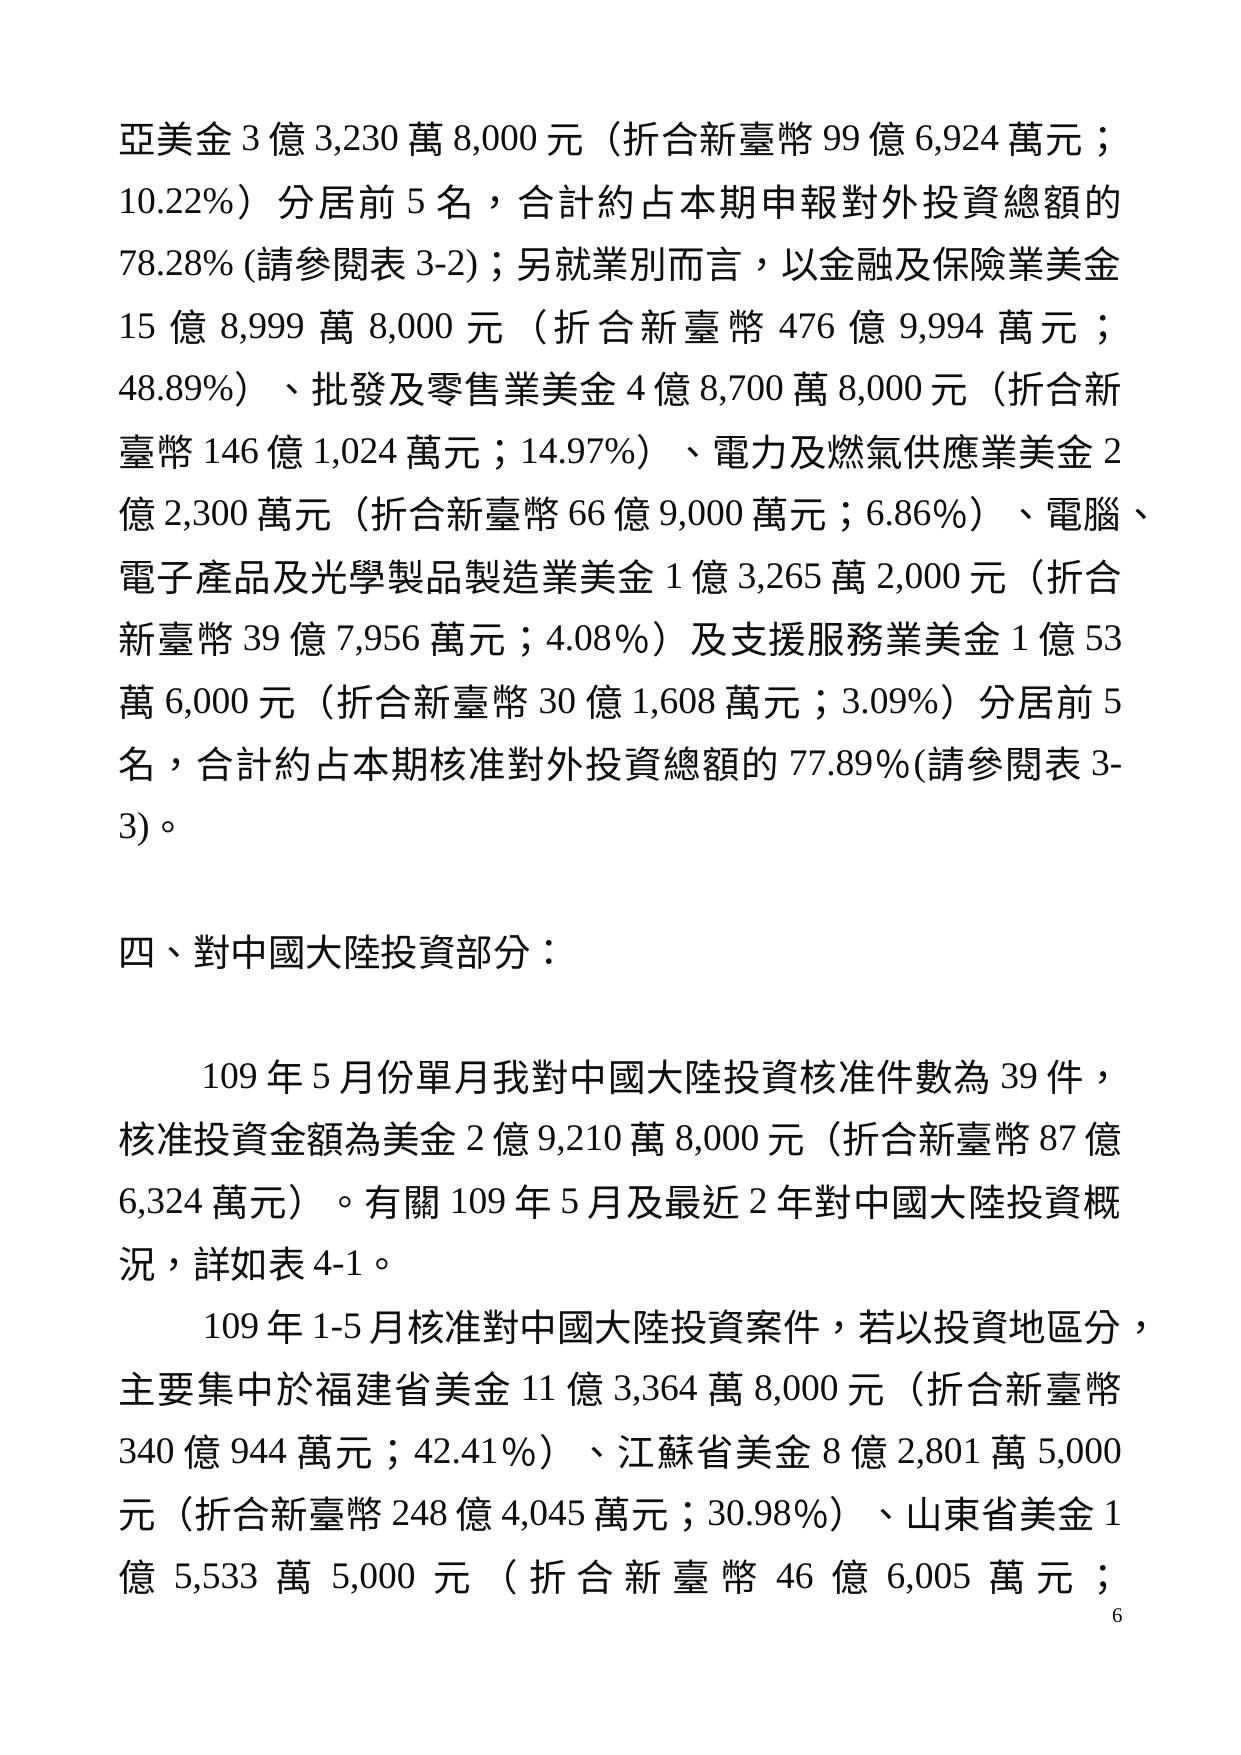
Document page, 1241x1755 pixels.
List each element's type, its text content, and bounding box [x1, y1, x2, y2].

text 四、對中國大陸投資部分： [118, 908, 1122, 971]
text 109年5月份單月我對中國大陸投資核准件數為39件，核准投資金額為美金2億9,210萬8,000元（折合新臺幣87億6,324萬元）。有關109年5月及最近2年對中國大陸投資概況，詳如表4-1。 [118, 1033, 1122, 1283]
text 109年1-5月申請（報）對外投資案件，若以地區觀之，以香港美金8億3,387萬5,000元（折合新臺幣250億1,625萬元；25.64%）、新加坡美金4億8,929萬4,000元（折合新臺幣146億7,882萬元；15.04％）、加勒比海英國屬地美金4億6,908萬1,000元（折合新臺幣140億7,243萬元；14.42％，主要為英屬維京群島、英屬開曼群島）、越南美金4億2,138萬7,000元（折合新臺幣126億4,161萬元；12.96％）及薩摩亞美金3億3,230萬8,000元（折合新臺幣99億6,924萬元；10.22%）分居前5名，合計約占本期申報對外投資總額的78.28% (請參閱表3-2)；另就業別而言，以金融及保險業美金15億8,999萬8,000元（折合新臺幣476億9,994萬元；48.89%）、批發及零售業美金4億8,700萬8,000元（折合新臺幣146億1,024萬元；14.97%）、電力及燃氣供應業美金2億2,300萬元（折合新臺幣66億9,000萬元；6.86％）、電腦、電子產品及光學製品製造業美金1億3,265萬2,000元（折合新臺幣39億7,956萬元；4.08％）及支援服務業美金1億53萬6,000元（折合新臺幣30億1,608萬元；3.09%）分居前5名，合計約占本期核准對外投資總額的77.89％(請參閱表3-3)。 [118, 96, 1122, 846]
text 109年1-5月核准對中國大陸投資案件，若以投資地區分，主要集中於福建省美金11億3,364萬8,000元（折合新臺幣340億944萬元；42.41％）、江蘇省美金8億2,801萬5,000元（折合新臺幣248億4,045萬元；30.98％）、山東省美金1億5,533萬5,000元（折合新臺幣46億6,005萬元；5.81％）、廣東省美金1億1,629萬9,000元（折合新臺幣34億8,897萬元；4.35％）及北京市美金1億1,153萬7,000元（折合新臺幣33億4,611萬元；4.17％）分居前5名，合計約占本期核准對中國大陸投資總額的87.72％(請參閱表4-2)；在投資業別方面，則以電子零組件製造業美金8億6,960萬3,000元（折合新臺幣260億8,809萬元；32.53％）、批發及零售業美金6億2,848萬5,000元（折合新臺幣188億5,455萬元；23.51％）、電腦、電子產品及光學製品製造業美金2億8,665萬8,000元（折合新臺幣85億9,974萬元；10.72％）、金融及保險業美金2億3,220萬5,000元（折合新臺幣69億6,615萬元；8.69％）、及化學材料製造業美金1億7,415萬7,000元（折合新臺幣52億2,471萬元；6.52％）分居前5名，合計約占本期核准對中國大陸投資總額的81.97％(請參閱表4-3)。 [118, 1283, 1122, 1596]
